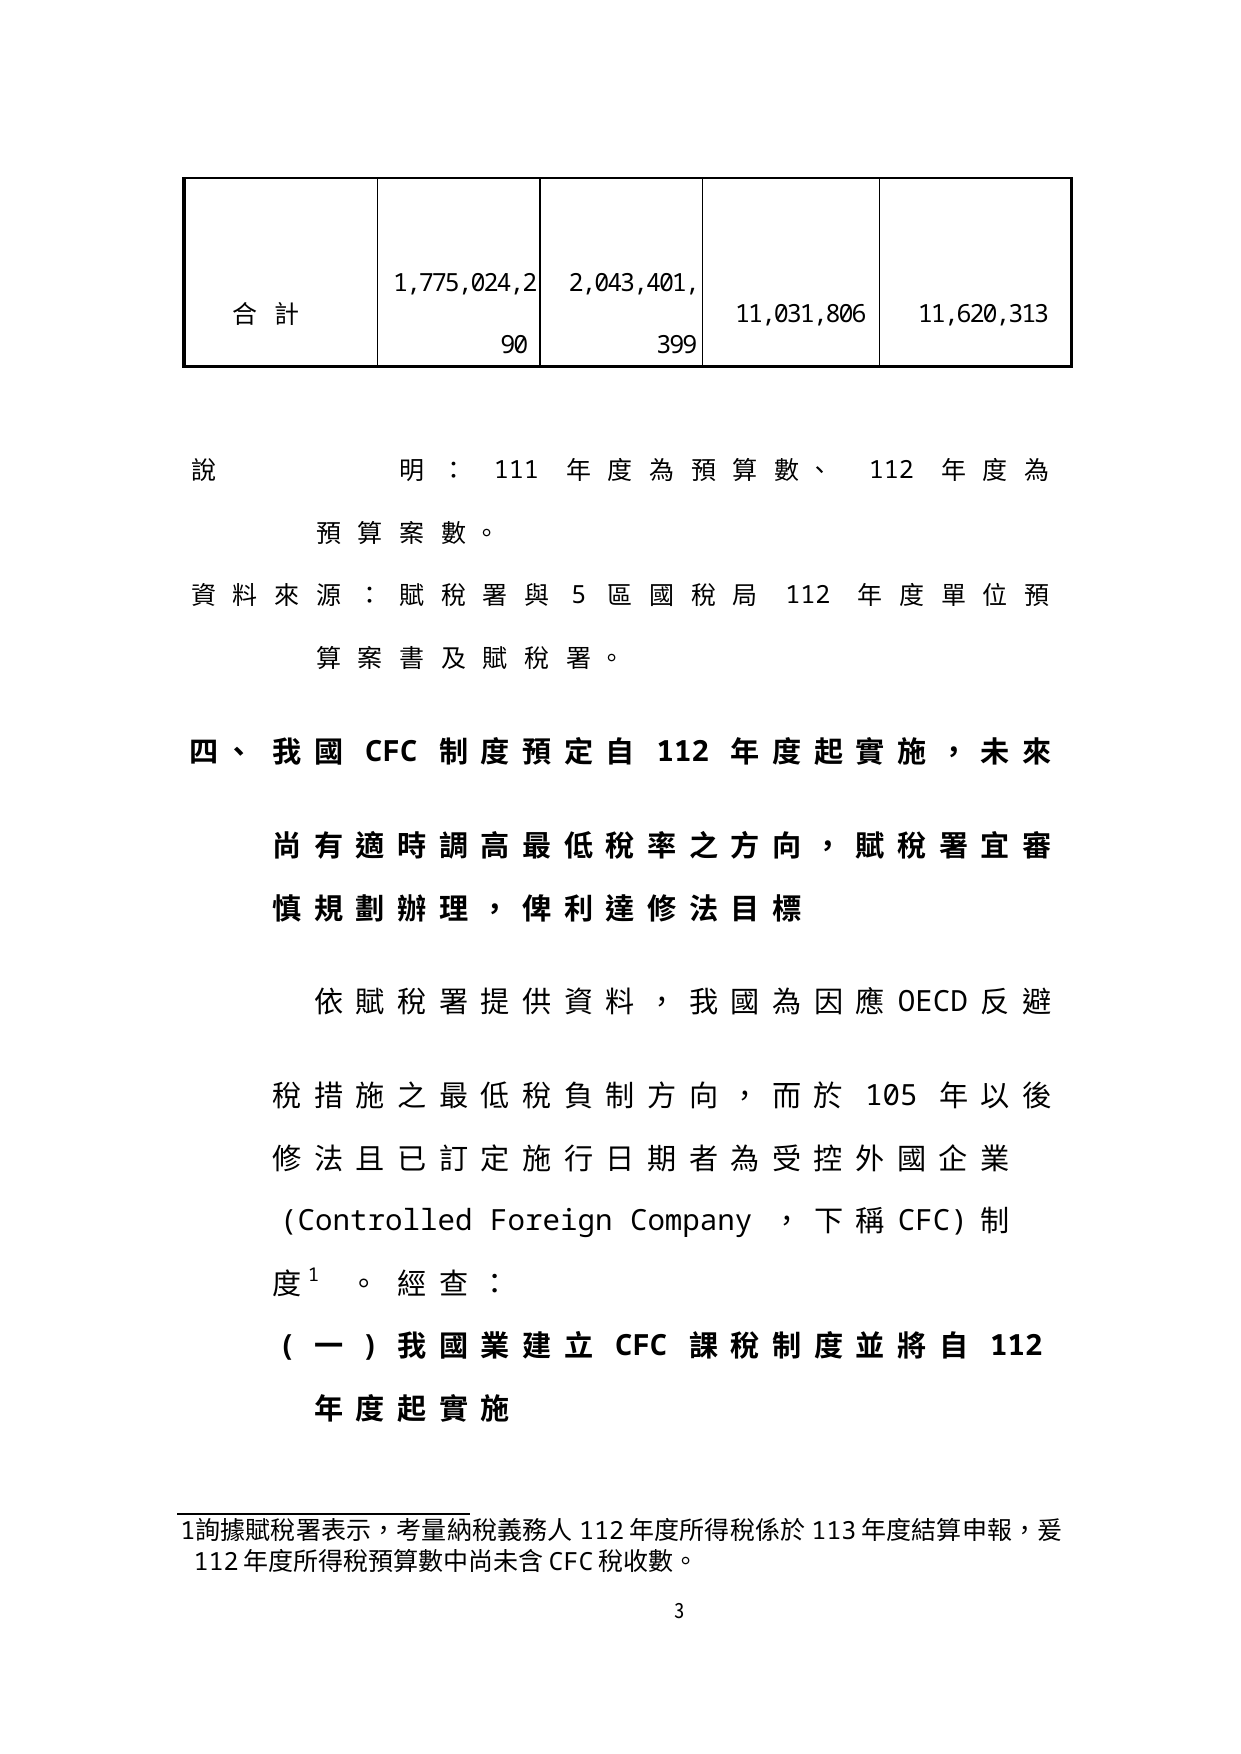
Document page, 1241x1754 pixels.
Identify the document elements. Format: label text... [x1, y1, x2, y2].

table_cell 11,031,806 [703, 179, 879, 365]
text 詢據賦稅署表示，考量納稅義務人112年度所得稅係於113年度結算申報，爰112年度所得稅預算數中尚未含CFC稅收數。 [698, 1547, 1063, 1577]
text 資料來源：賦稅署與5區國稅局112年度單位預算案書及賦稅署。 [183, 552, 1058, 677]
table_cell 11,620,313 [880, 179, 1070, 365]
text 依賦稅署提供資料，我國為因應OECD反避稅措施之最低稅負制方向，而於105年以後修法且已訂定施行日期者為受控外國企業(Controlled Foreign Company，下稱CFC)制度。經查： [242, 927, 1058, 1302]
text 四、我國CFC制度預定自112年度起實施，未來尚有適時調高最低稅率之方向，賦稅署宜審慎規劃辦理，俾利達修法目標 [183, 677, 1058, 927]
table_cell 1,775,024,290 [378, 179, 539, 365]
table_cell 合計 [186, 179, 377, 365]
text 說 明：111年度為預算數、112年度為預算案數。 [183, 427, 1058, 552]
text (一)我國業建立CFC課稅制度並將自112年度起實施 [247, 1302, 1058, 1427]
table_cell 2,043,401,399 [541, 179, 702, 365]
